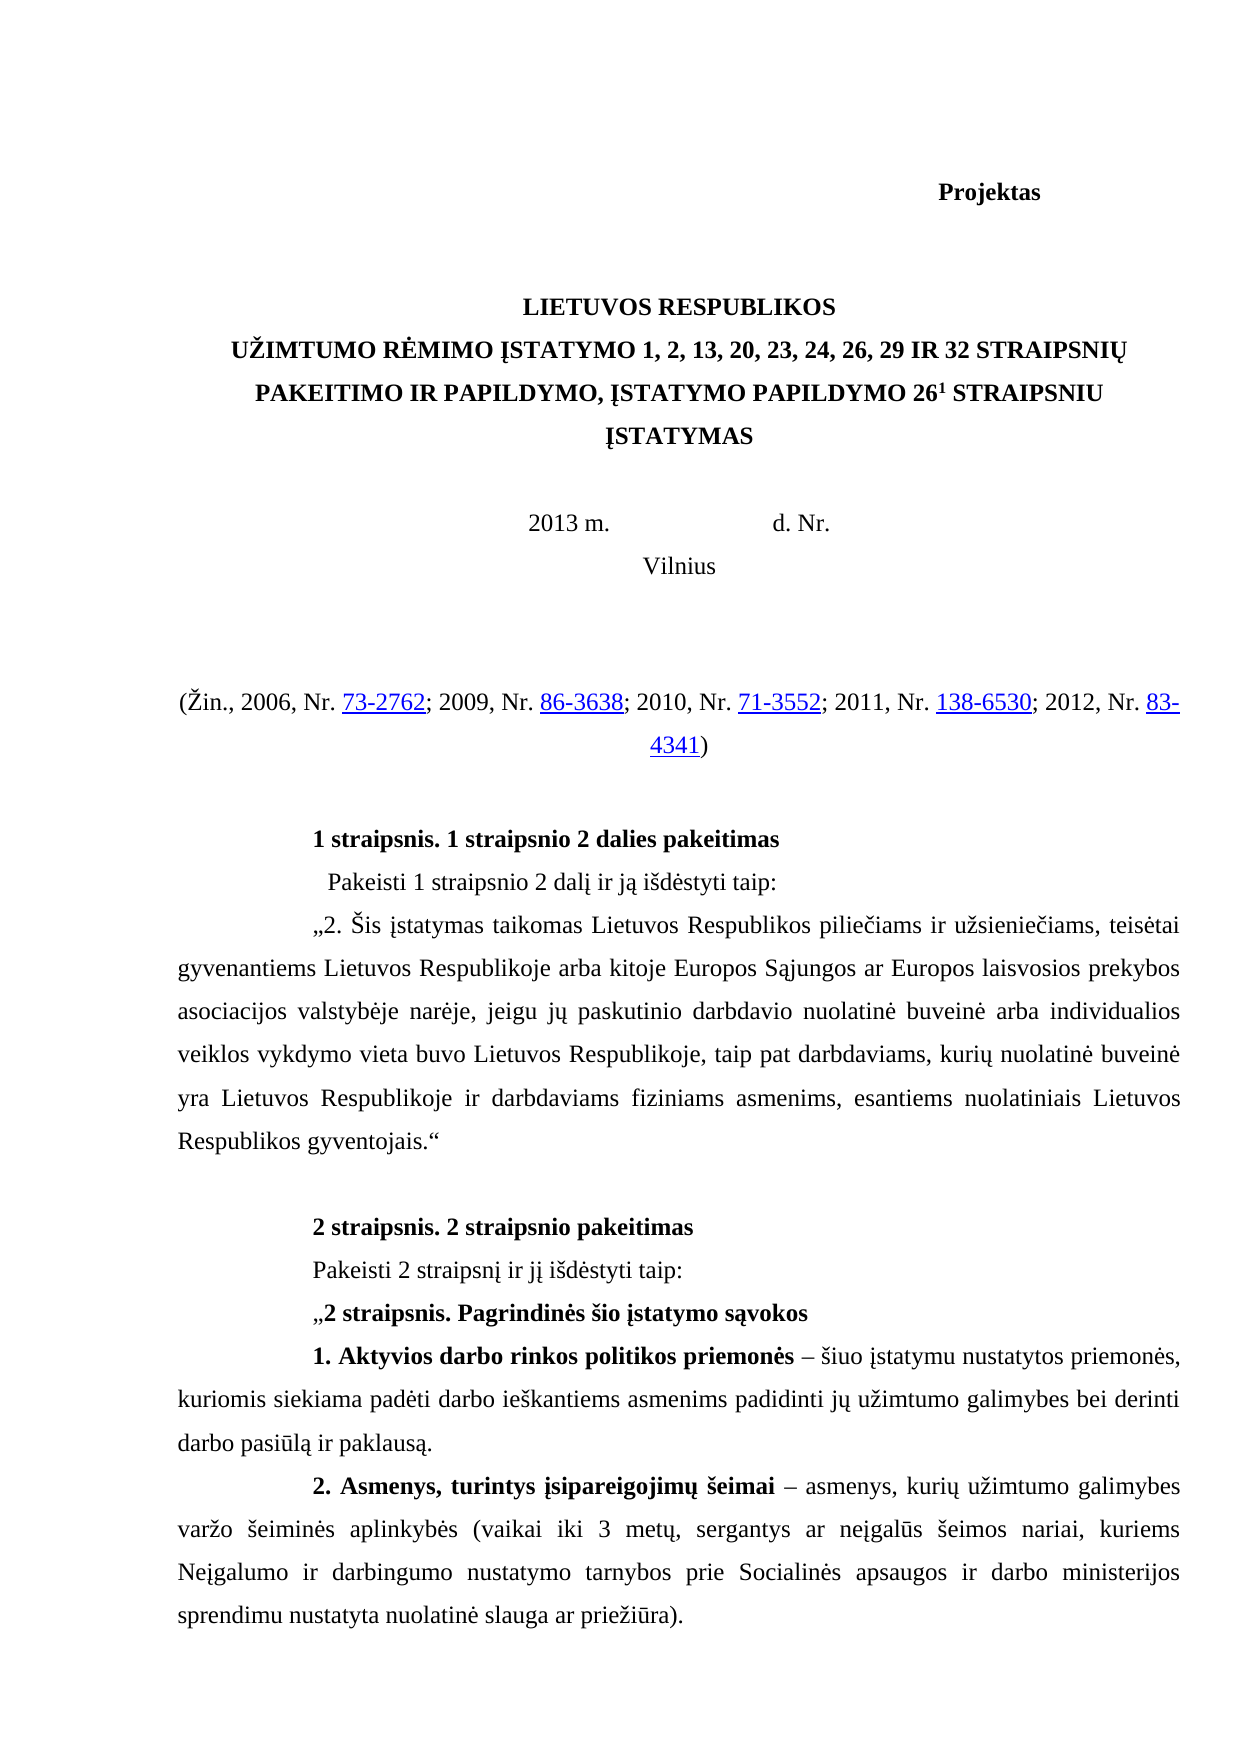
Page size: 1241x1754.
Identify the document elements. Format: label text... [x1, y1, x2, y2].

text 1 straipsnis. 1 straipsnio 2 dalies pakeitimas [177, 824, 1181, 853]
table_header Projektas [927, 177, 1204, 249]
text LIETUVOS RESPUBLIKOS [177, 292, 1181, 321]
text UŽIMTUMO RĖMIMO ĮSTATYMO 1, 2, 13, 20, 23, 24, 26, 29 IR 32 STRAIPSNIŲ PAKEITIMO IR PAPILDYMO, ĮSTATYMO PAPILDYMO 261 STRAIPSNIU [177, 335, 1181, 407]
text ĮSTATYMAS [177, 421, 1181, 450]
text 2 straipsnis. 2 straipsnio pakeitimas [177, 1212, 1181, 1241]
text „2. Šis įstatymas taikomas Lietuvos Respublikos piliečiams ir užsieniečiams, teisėtai gyvenantiems Lietuvos Respublikoje arba kitoje Europos Sąjungos ar Europos laisvosios prekybos asociacijos valstybėje narėje, jeigu jų paskutinio darbdavio nuolatinė buveinė arba individualios veiklos vykdymo vieta buvo Lietuvos Respublikoje, taip pat darbdaviams, kurių nuolatinė buveinė yra Lietuvos Respublikoje ir darbdaviams fiziniams asmenims, esantiems nuolatiniais Lietuvos Respublikos gyventojais.“ [177, 910, 1181, 1154]
text Vilnius [177, 551, 1181, 579]
text 2. Asmenys, turintys įsipareigojimų šeimai – asmenys, kurių užimtumo galimybes varžo šeiminės aplinkybės (vaikai iki 3 metų, sergantys ar neįgalūs šeimos nariai, kuriems Neįgalumo ir darbingumo nustatymo tarnybos prie Socialinės apsaugos ir darbo ministerijos sprendimu nustatyta nuolatinė slauga ar priežiūra). [177, 1471, 1181, 1629]
text (Žin., 2006, Nr. 73-2762; 2009, Nr. 86-3638; 2010, Nr. 71-3552; 2011, Nr. 138-6530; 2012, Nr. 83-4341) [177, 687, 1181, 759]
text Pakeisti 2 straipsnį ir jį išdėstyti taip: [177, 1255, 1181, 1284]
text „2 straipsnis. Pagrindinės šio įstatymo sąvokos [177, 1298, 1181, 1327]
text 1. Aktyvios darbo rinkos politikos priemonės – šiuo įstatymu nustatytos priemonės, kuriomis siekiama padėti darbo ieškantiems asmenims padidinti jų užimtumo galimybes bei derinti darbo pasiūlą ir paklausą. [177, 1341, 1181, 1456]
text Pakeisti 1 straipsnio 2 dalį ir ją išdėstyti taip: [177, 867, 1181, 896]
table_header [177, 177, 927, 249]
text 2013 m. d. Nr. [177, 508, 1181, 536]
